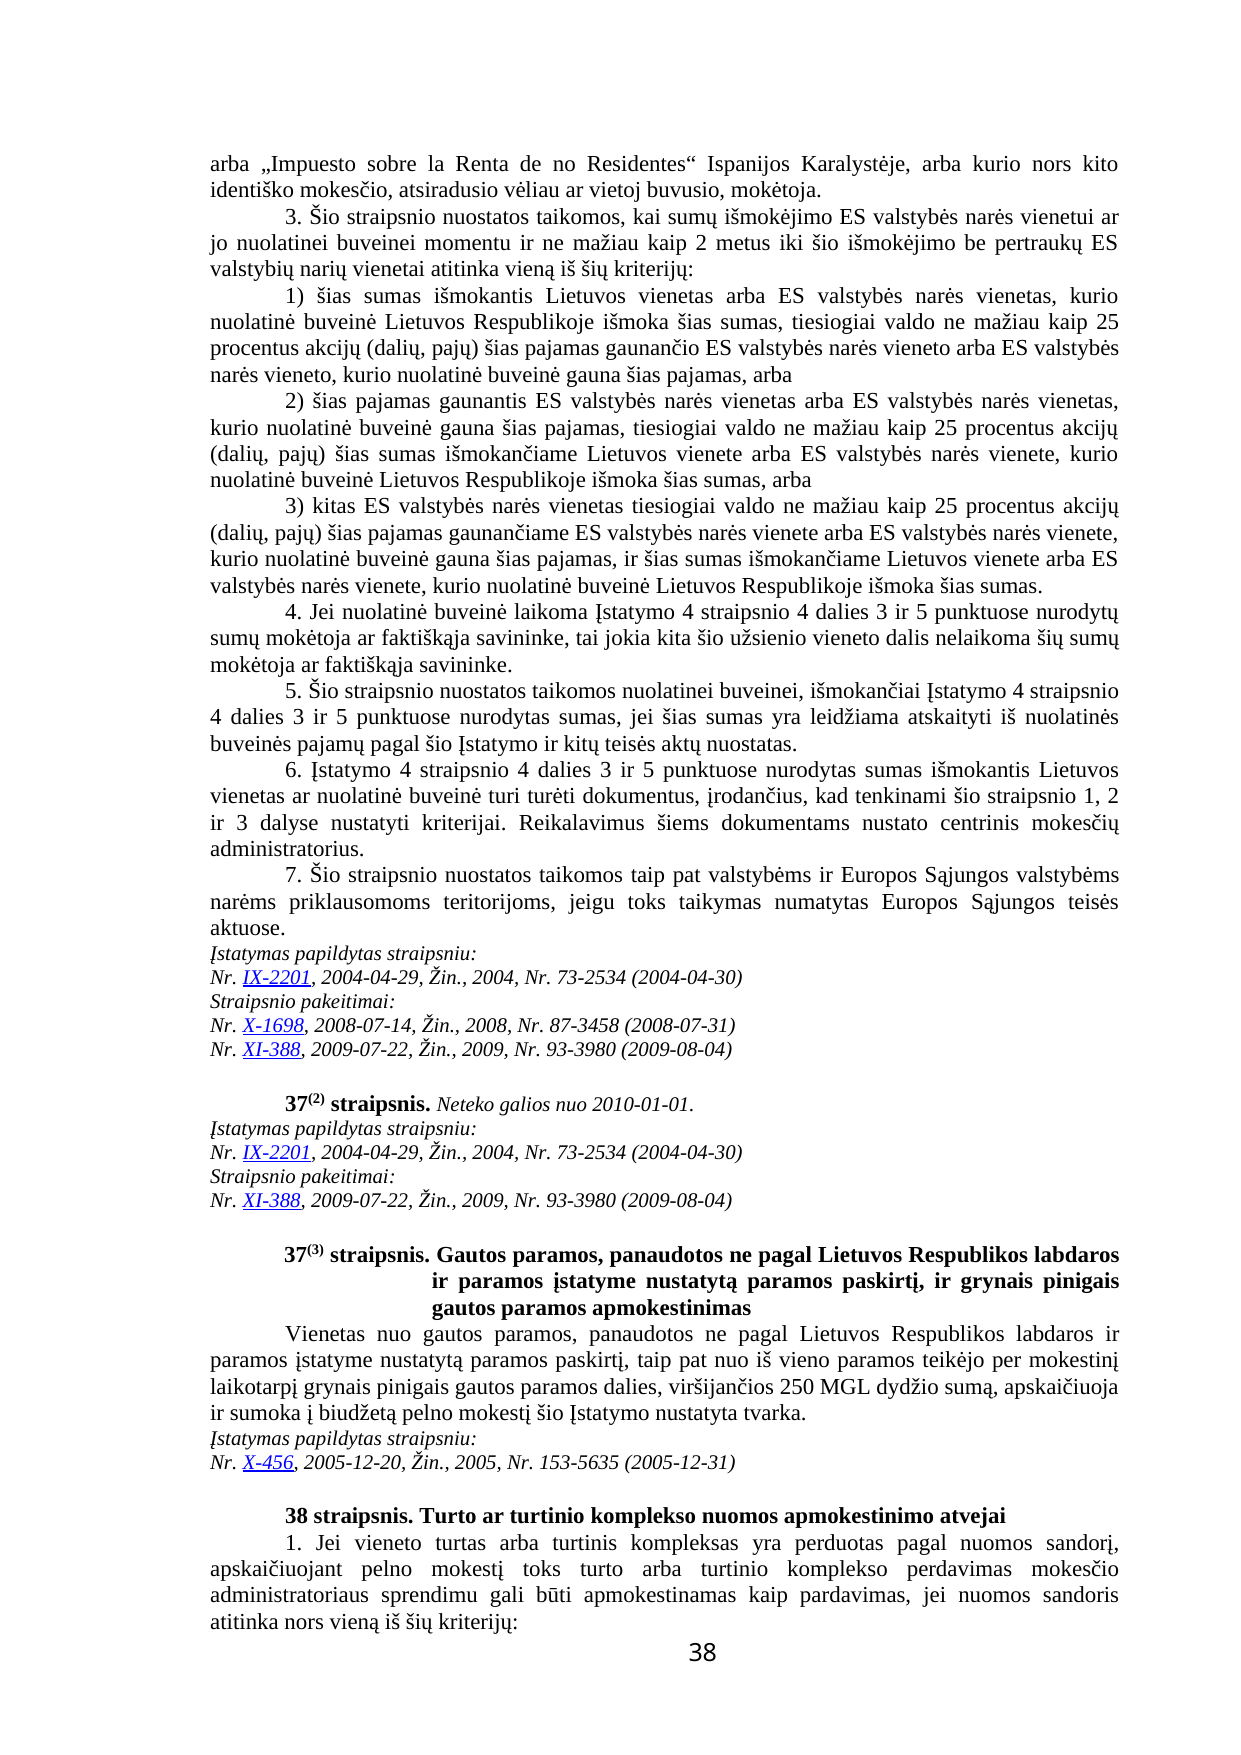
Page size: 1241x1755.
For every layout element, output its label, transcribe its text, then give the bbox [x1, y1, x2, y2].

text Įstatymas papildytas straipsniu: [210, 1116, 1120, 1140]
text Nr. IX-2201, 2004-04-29, Žin., 2004, Nr. 73-2534 (2004-04-30) [210, 1140, 1120, 1164]
text arba „Impuesto sobre la Renta de no Residentes“ Ispanijos Karalystėje, arba kurio nors kito identiško mokesčio, atsiradusio vėliau ar vietoj buvusio, mokėtoja. [210, 150, 1120, 203]
text 5. Šio straipsnio nuostatos taikomos nuolatinei buveinei, išmokančiai Įstatymo 4 straipsnio 4 dalies 3 ir 5 punktuose nurodytas sumas, jei šias sumas yra leidžiama atskaityti iš nuolatinės buveinės pajamų pagal šio Įstatymo ir kitų teisės aktų nuostatas. [210, 677, 1120, 756]
text 1. Jei vieneto turtas arba turtinis kompleksas yra perduotas pagal nuomos sandorį, apskaičiuojant pelno mokestį toks turto arba turtinio komplekso perdavimas mokesčio administratoriaus sprendimu gali būti apmokestinamas kaip pardavimas, jei nuomos sandoris atitinka nors vieną iš šių kriterijų: [210, 1529, 1120, 1634]
text Nr. X-1698, 2008-07-14, Žin., 2008, Nr. 87-3458 (2008-07-31) [210, 1013, 1120, 1037]
text 2) šias pajamas gaunantis ES valstybės narės vienetas arba ES valstybės narės vienetas, kurio nuolatinė buveinė gauna šias pajamas, tiesiogiai valdo ne mažiau kaip 25 procentus akcijų (dalių, pajų) šias sumas išmokančiame Lietuvos vienete arba ES valstybės narės vienete, kurio nuolatinė buveinė Lietuvos Respublikoje išmoka šias sumas, arba [210, 387, 1120, 493]
text Nr. IX-2201, 2004-04-29, Žin., 2004, Nr. 73-2534 (2004-04-30) [210, 965, 1120, 989]
text 38 straipsnis. Turto ar turtinio komplekso nuomos apmokestinimo atvejai [210, 1502, 1120, 1529]
text 1) šias sumas išmokantis Lietuvos vienetas arba ES valstybės narės vienetas, kurio nuolatinė buveinė Lietuvos Respublikoje išmoka šias sumas, tiesiogiai valdo ne mažiau kaip 25 procentus akcijų (dalių, pajų) šias pajamas gaunančio ES valstybės narės vieneto arba ES valstybės narės vieneto, kurio nuolatinė buveinė gauna šias pajamas, arba [210, 282, 1120, 387]
text Vienetas nuo gautos paramos, panaudotos ne pagal Lietuvos Respublikos labdaros ir paramos įstatyme nustatytą paramos paskirtį, taip pat nuo iš vieno paramos teikėjo per mokestinį laikotarpį grynais pinigais gautos paramos dalies, viršijančios 250 MGL dydžio sumą, apskaičiuoja ir sumoka į biudžetą pelno mokestį šio Įstatymo nustatyta tvarka. [210, 1320, 1120, 1426]
text 4. Jei nuolatinė buveinė laikoma Įstatymo 4 straipsnio 4 dalies 3 ir 5 punktuose nurodytų sumų mokėtoja ar faktiškąja savininke, tai jokia kita šio užsienio vieneto dalis nelaikoma šių sumų mokėtoja ar faktiškąja savininke. [210, 598, 1120, 677]
text 37(2) straipsnis. Neteko galios nuo 2010-01-01. [210, 1090, 1120, 1116]
text Nr. XI-388, 2009-07-22, Žin., 2009, Nr. 93-3980 (2009-08-04) [210, 1037, 1120, 1061]
text Straipsnio pakeitimai: [210, 989, 1120, 1013]
text Įstatymas papildytas straipsniu: [210, 1426, 1120, 1449]
text 3) kitas ES valstybės narės vienetas tiesiogiai valdo ne mažiau kaip 25 procentus akcijų (dalių, pajų) šias pajamas gaunančiame ES valstybės narės vienete arba ES valstybės narės vienete, kurio nuolatinė buveinė gauna šias pajamas, ir šias sumas išmokančiame Lietuvos vienete arba ES valstybės narės vienete, kurio nuolatinė buveinė Lietuvos Respublikoje išmoka šias sumas. [210, 493, 1120, 598]
text 3. Šio straipsnio nuostatos taikomos, kai sumų išmokėjimo ES valstybės narės vienetui ar jo nuolatinei buveinei momentu ir ne mažiau kaip 2 metus iki šio išmokėjimo be pertraukų ES valstybių narių vienetai atitinka vieną iš šių kriterijų: [210, 203, 1120, 282]
text 6. Įstatymo 4 straipsnio 4 dalies 3 ir 5 punktuose nurodytas sumas išmokantis Lietuvos vienetas ar nuolatinė buveinė turi turėti dokumentus, įrodančius, kad tenkinami šio straipsnio 1, 2 ir 3 dalyse nustatyti kriterijai. Reikalavimus šiems dokumentams nustato centrinis mokesčių administratorius. [210, 756, 1120, 862]
text Nr. X-456, 2005-12-20, Žin., 2005, Nr. 153-5635 (2005-12-31) [210, 1449, 1120, 1474]
text 37(3) straipsnis. Gautos paramos, panaudotos ne pagal Lietuvos Respublikos labdaros ir paramos įstatyme nustatytą paramos paskirtį, ir grynais pinigais gautos paramos apmokestinimas [284, 1241, 1120, 1320]
text Straipsnio pakeitimai: [210, 1164, 1120, 1188]
text Nr. XI-388, 2009-07-22, Žin., 2009, Nr. 93-3980 (2009-08-04) [210, 1188, 1120, 1212]
text Įstatymas papildytas straipsniu: [210, 941, 1120, 965]
text 7. Šio straipsnio nuostatos taikomos taip pat valstybėms ir Europos Sąjungos valstybėms narėms priklausomoms teritorijoms, jeigu toks taikymas numatytas Europos Sąjungos teisės aktuose. [210, 862, 1120, 941]
